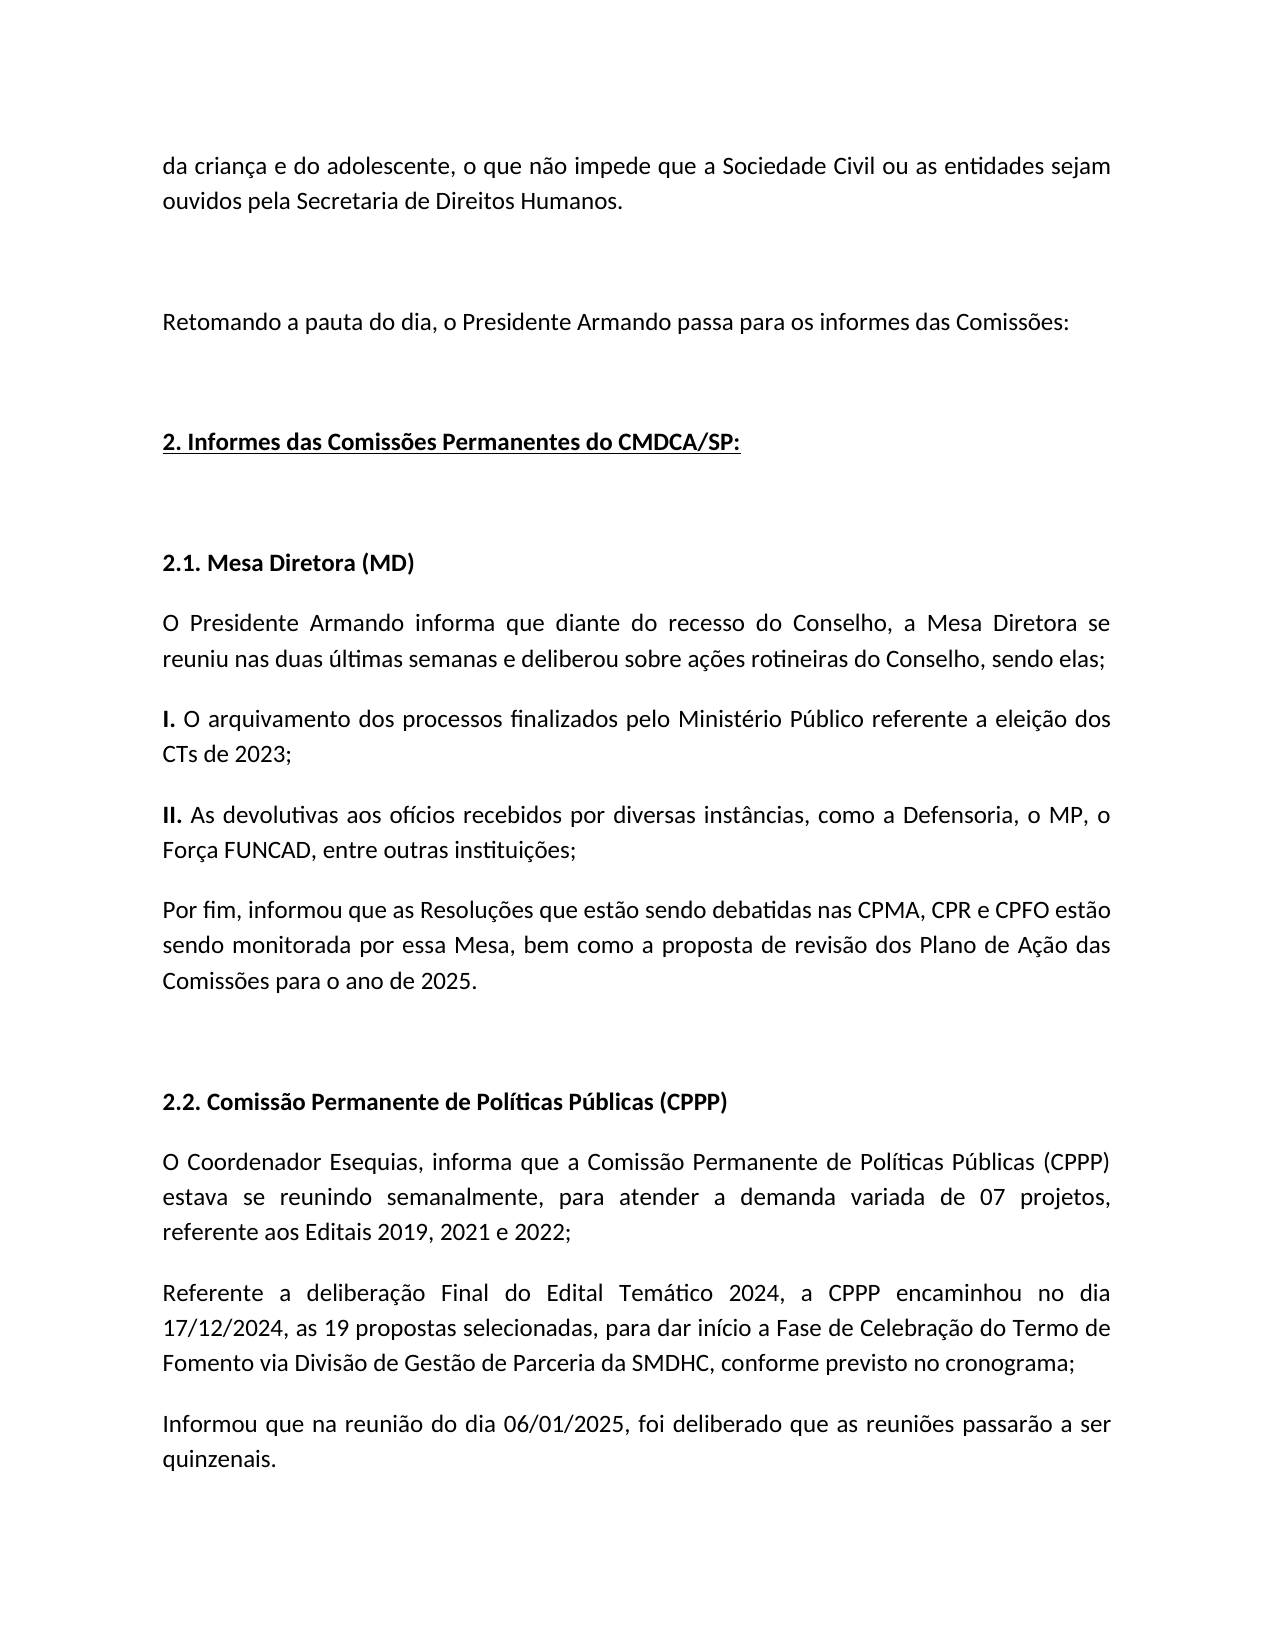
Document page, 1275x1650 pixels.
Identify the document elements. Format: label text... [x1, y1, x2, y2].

text O Presidente Armando informa que diante do recesso do Conselho, a Mesa Diretora se reuniu nas duas últimas semanas e deliberou sobre ações rotineiras do Conselho, sendo elas; [162, 607, 1112, 673]
text 2.2. Comissão Permanente de Políticas Públicas (CPPP) [162, 1086, 1112, 1116]
text O Coordenador Esequias, informa que a Comissão Permanente de Políticas Públicas (CPPP) estava se reunindo semanalmente, para atender a demanda variada de 07 projetos, referente aos Editais 2019, 2021 e 2022; [162, 1146, 1112, 1247]
text Por fim, informou que as Resoluções que estão sendo debatidas nas CPMA, CPR e CPFO estão sendo monitorada por essa Mesa, bem como a proposta de revisão dos Plano de Ação das Comissões para o ano de 2025. [162, 894, 1112, 996]
text da criança e do adolescente, o que não impede que a Sociedade Civil ou as entidades sejam ouvidos pela Secretaria de Direitos Humanos. [162, 150, 1112, 216]
text II. As devolutivas aos ofícios recebidos por diversas instâncias, como a Defensoria, o MP, o Força FUNCAD, entre outras instituições; [162, 799, 1112, 864]
text I. O arquivamento dos processos finalizados pelo Ministério Público referente a eleição dos CTs de 2023; [162, 703, 1112, 769]
text 2.1. Mesa Diretora (MD) [162, 547, 1112, 578]
text Retomando a pauta do dia, o Presidente Armando passa para os informes das Comissões: [162, 306, 1112, 336]
text Referente a deliberação Final do Edital Temático 2024, a CPPP encaminhou no dia 17/12/2024, as 19 propostas selecionadas, para dar início a Fase de Celebração do Termo de Fomento via Divisão de Gestão de Parceria da SMDHC, conforme previsto no cronograma; [162, 1277, 1112, 1378]
text 2. Informes das Comissões Permanentes do CMDCA/SP: [162, 427, 1112, 457]
text Informou que na reunião do dia 06/01/2025, foi deliberado que as reuniões passarão a ser quinzenais. [162, 1408, 1112, 1474]
